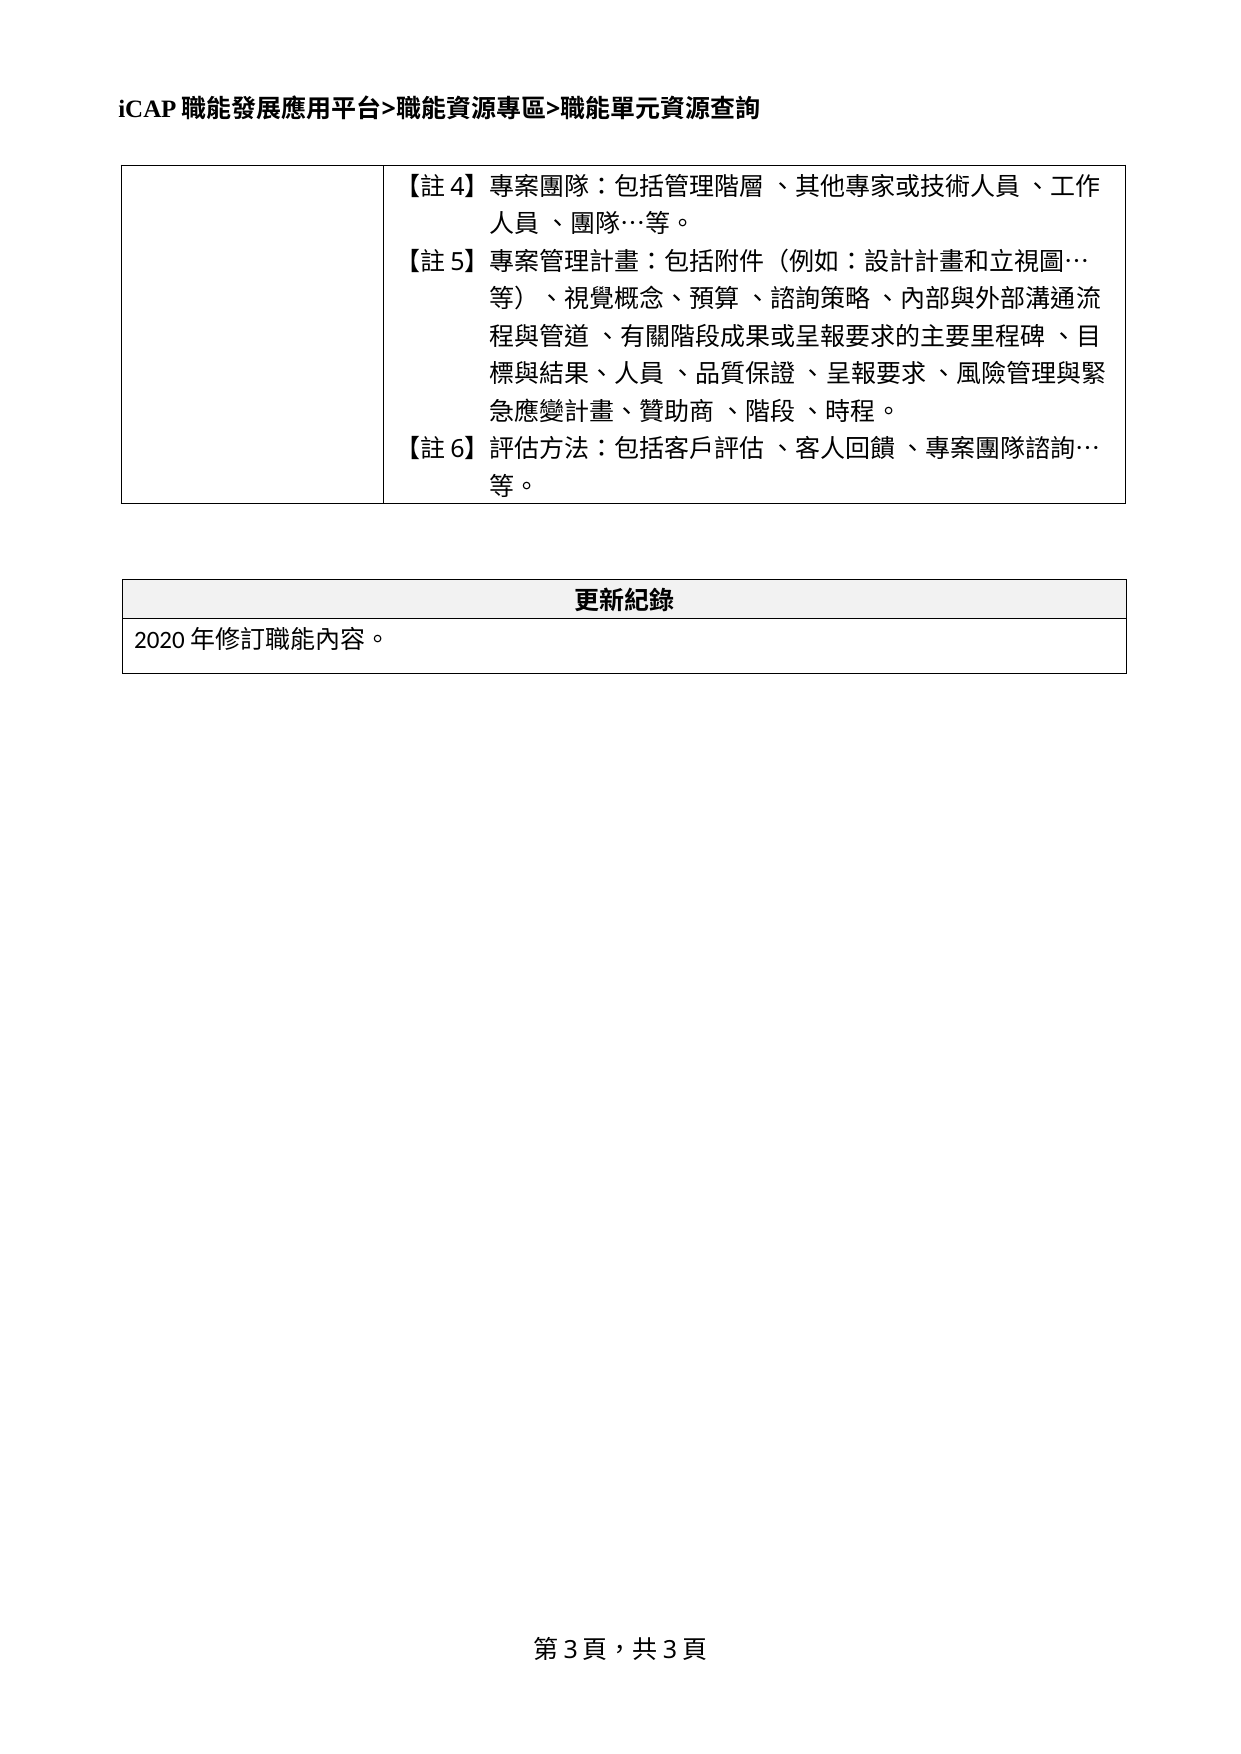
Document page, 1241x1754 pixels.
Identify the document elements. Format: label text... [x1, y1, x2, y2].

table_cell 2020年修訂職能內容。 [123, 619, 1126, 673]
table_cell [122, 166, 383, 503]
table_cell 【註4】專案團隊：包括管理階層 、其他專家或技術人員 、工作人員 、團隊…等。 【註5】專案管理計畫：包括附件（例如：設計計畫和立視圖…等）、視覺概念、預算 、諮詢策略 、內部與外部溝通流程與管道 、有關階段成果或呈報要求的主要里程碑 、目標與結果、人員 、品質保證 、呈報要求 、風險管理與緊急應變計畫、贊助商 、階段 、時程。 【註6】評估方法：包括客戶評估 、客人回饋 、專案團隊諮詢…等。 [384, 166, 1125, 503]
table_header 更新紀錄 [123, 580, 1126, 618]
